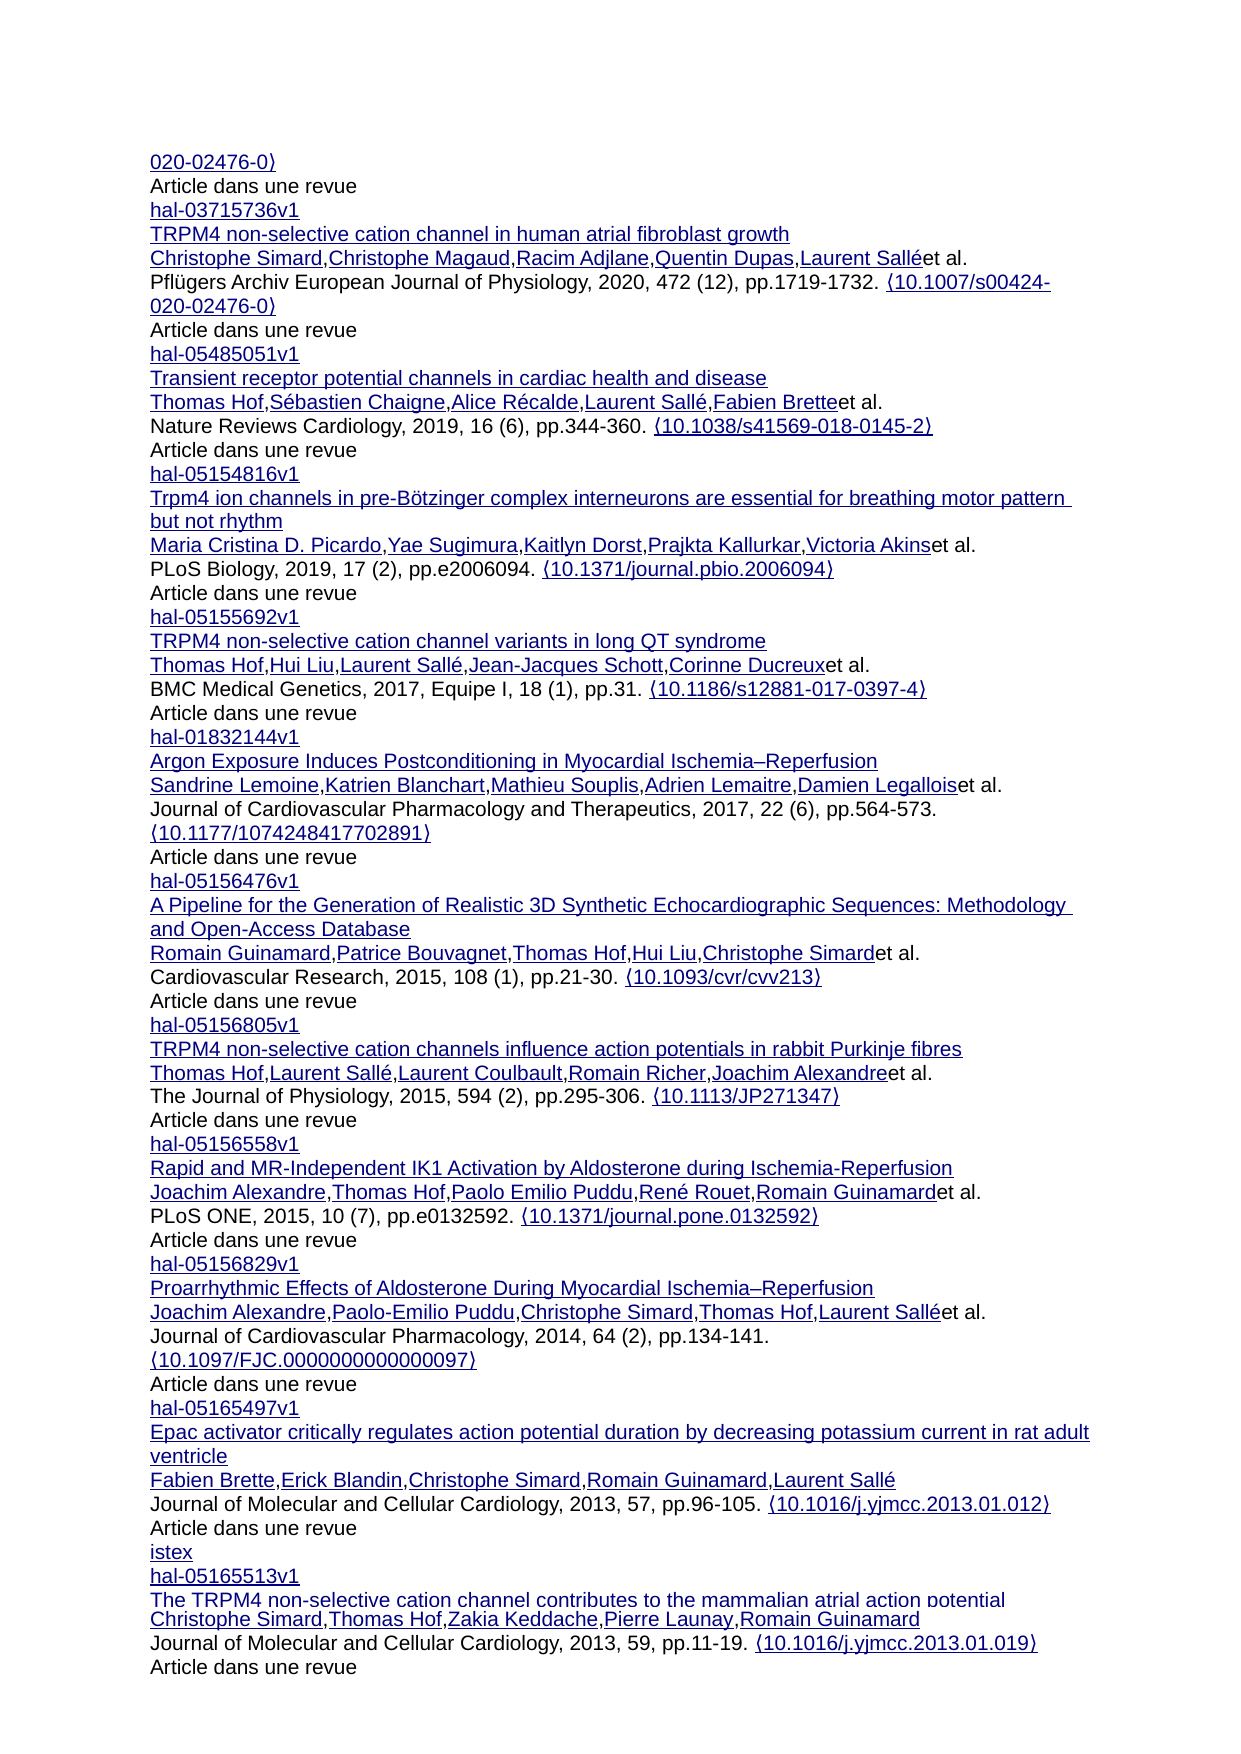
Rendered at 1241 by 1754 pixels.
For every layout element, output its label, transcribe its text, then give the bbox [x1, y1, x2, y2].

table_cell The TRPM4 non-selective cation channel contributes to the mammalian atrial action potential Christophe Simard,Thomas Hof,Zakia Keddache,Pierre Launay,Romain Guinamard Journal of Molecular and Cellular Cardiology, 2013, 59, pp.11-19. ⟨10.1016/j.yjmcc.2013.01.019⟩ Article dans une revue [150, 1588, 1090, 1679]
table_cell Rapid and MR-Independent IK1 Activation by Aldosterone during Ischemia-Reperfusion Joachim Alexandre,Thomas Hof,Paolo Emilio Puddu,René Rouet,Romain Guinamardet al. PLoS ONE, 2015, 10 (7), pp.e0132592. ⟨10.1371/journal.pone.0132592⟩ Article dans une revue hal-05156829v1 [150, 1156, 1090, 1276]
table_cell TRPM4 non‐selective cation channels influence action potentials in rabbit Purkinje fibres Thomas Hof,Laurent Sallé,Laurent Coulbault,Romain Richer,Joachim Alexandreet al. The Journal of Physiology, 2015, 594 (2), pp.295-306. ⟨10.1113/JP271347⟩ Article dans une revue hal-05156558v1 [150, 1036, 1090, 1156]
table_cell Epac activator critically regulates action potential duration by decreasing potassium current in rat adult [150, 1420, 1090, 1441]
table_cell ventricle Fabien Brette,Erick Blandin,Christophe Simard,Romain Guinamard,Laurent Sallé Journal of Molecular and Cellular Cardiology, 2013, 57, pp.96-105. ⟨10.1016/j.yjmcc.2013.01.012⟩ Article dans une revue istex hal-05165513v1 [150, 1442, 1090, 1587]
table_cell TRPM4 non-selective cation channel variants in long QT syndrome Thomas Hof,Hui Liu,Laurent Sallé,Jean-Jacques Schott,Corinne Ducreuxet al. BMC Medical Genetics, 2017, Equipe I, 18 (1), pp.31. ⟨10.1186/s12881-017-0397-4⟩ Article dans une revue hal-01832144v1 [150, 629, 1090, 749]
table_cell TRPM4 non-selective cation channel in human atrial fibroblast growth Christophe Simard,Christophe Magaud,Racim Adjlane,Quentin Dupas,Laurent Salléet al. Pflügers Archiv European Journal of Physiology, 2020, 472 (12), pp.1719-1732. ⟨10.1007/s00424-020-02476-0⟩ Article dans une revue hal-05485051v1 [150, 222, 1090, 366]
table_cell TRPM4 non-selective cation channel in human atrial fibroblast growth Christophe Simard,Christophe Magaud,Racim Adjlane,Quentin Dupas,Laurent Salléet al. Pflügers Archiv European Journal of Physiology, 2020, 472 (12), pp.1719-1732. ⟨10.1007/s00424-020-02476-0⟩ Article dans une revue hal-03715736v1 [150, 150, 1090, 222]
table_cell Proarrhythmic Effects of Aldosterone During Myocardial Ischemia–Reperfusion Joachim Alexandre,Paolo-Emilio Puddu,Christophe Simard,Thomas Hof,Laurent Salléet al. Journal of Cardiovascular Pharmacology, 2014, 64 (2), pp.134-141. ⟨10.1097/FJC.0000000000000097⟩ Article dans une revue hal-05165497v1 [150, 1276, 1090, 1420]
table_cell A Pipeline for the Generation of Realistic 3D Synthetic Echocardiographic Sequences: Methodology and Open-Access Database Romain Guinamard,Patrice Bouvagnet,Thomas Hof,Hui Liu,Christophe Simardet al. Cardiovascular Research, 2015, 108 (1), pp.21-30. ⟨10.1093/cvr/cvv213⟩ Article dans une revue hal-05156805v1 [150, 893, 1090, 1036]
table_cell Trpm4 ion channels in pre-Bötzinger complex interneurons are essential for breathing motor pattern but not rhythm Maria Cristina D. Picardo,Yae Sugimura,Kaitlyn Dorst,Prajkta Kallurkar,Victoria Akinset al. PLoS Biology, 2019, 17 (2), pp.e2006094. ⟨10.1371/journal.pbio.2006094⟩ Article dans une revue hal-05155692v1 [150, 485, 1090, 629]
table_cell Transient receptor potential channels in cardiac health and disease Thomas Hof,Sébastien Chaigne,Alice Récalde,Laurent Sallé,Fabien Bretteet al. Nature Reviews Cardiology, 2019, 16 (6), pp.344-360. ⟨10.1038/s41569-018-0145-2⟩ Article dans une revue hal-05154816v1 [150, 366, 1090, 485]
table_cell Argon Exposure Induces Postconditioning in Myocardial Ischemia–Reperfusion Sandrine Lemoine,Katrien Blanchart,Mathieu Souplis,Adrien Lemaitre,Damien Legalloiset al. Journal of Cardiovascular Pharmacology and Therapeutics, 2017, 22 (6), pp.564-573. ⟨10.1177/1074248417702891⟩ Article dans une revue hal-05156476v1 [150, 749, 1090, 893]
